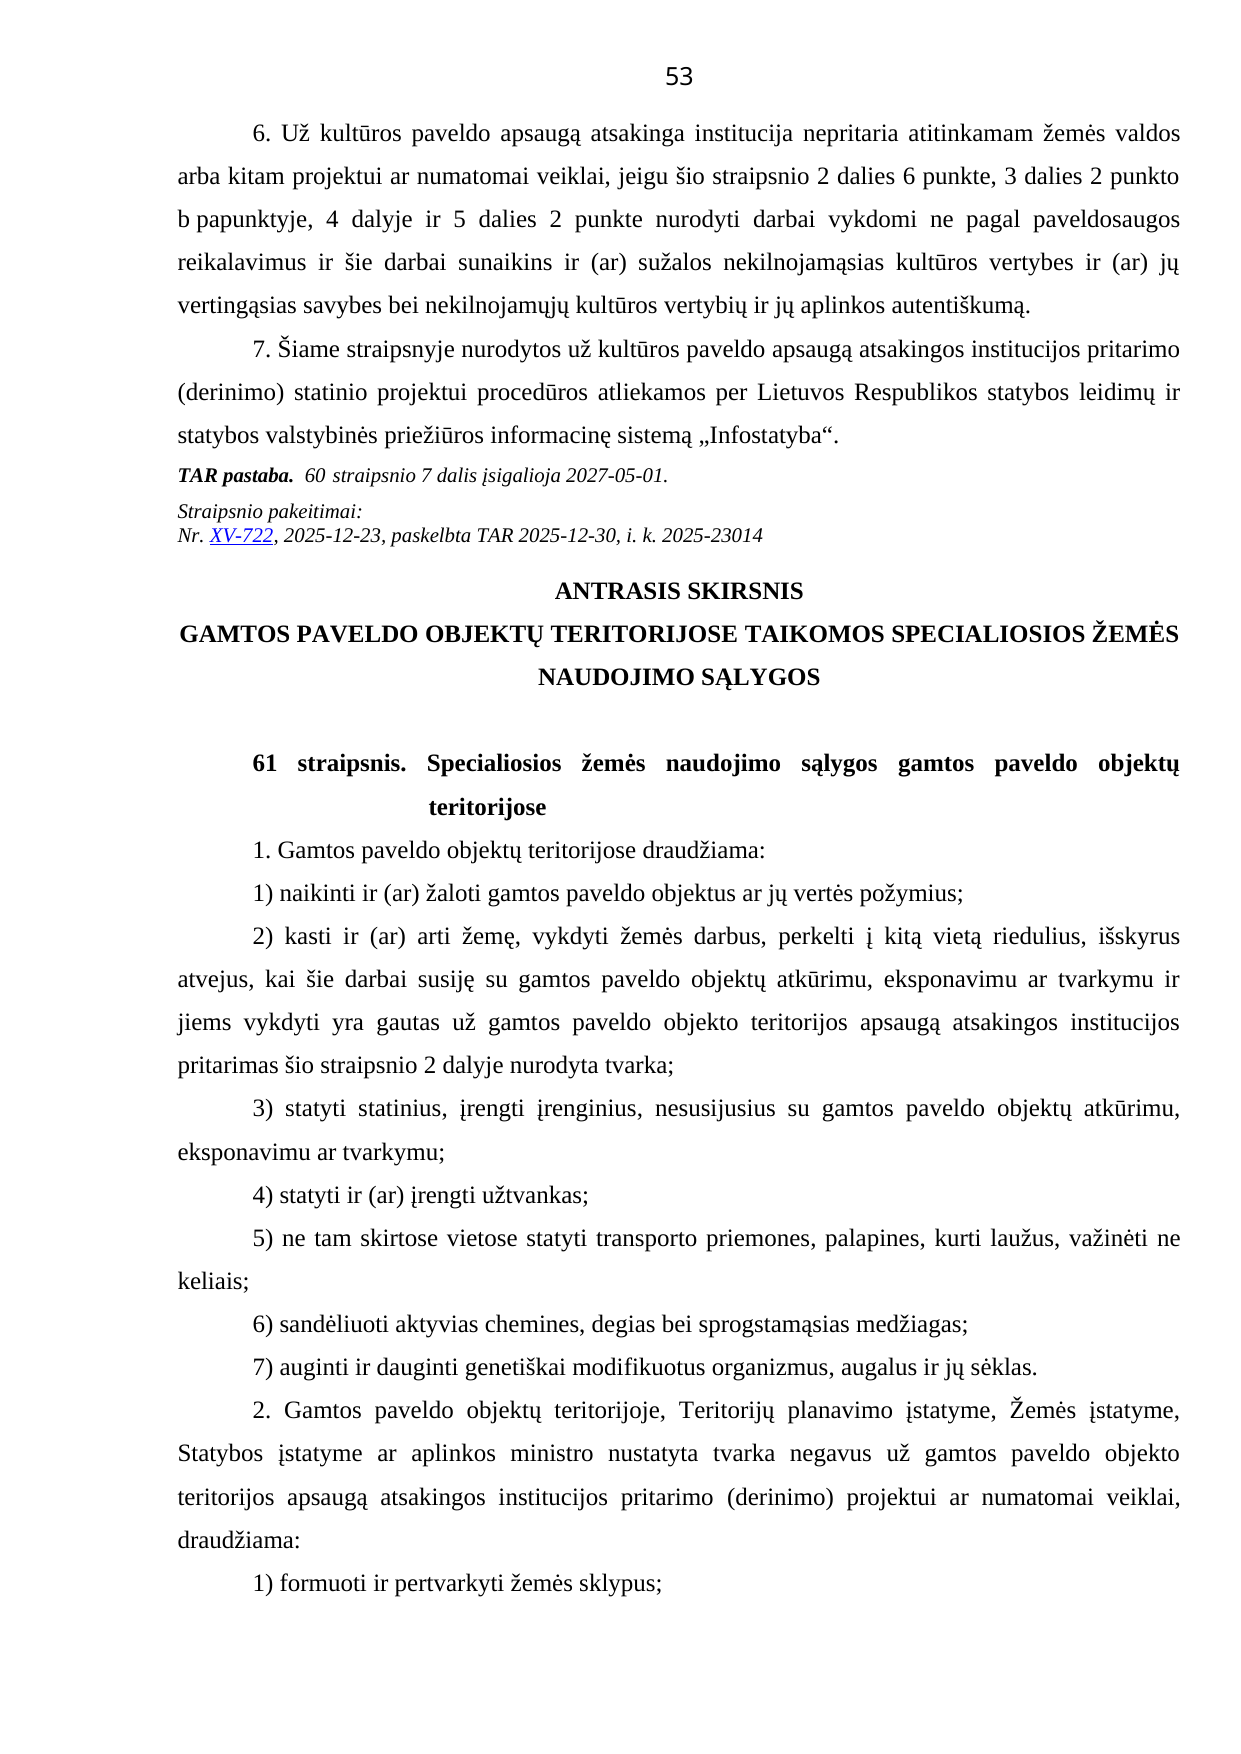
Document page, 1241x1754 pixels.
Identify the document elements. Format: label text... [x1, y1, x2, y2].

text 5) ne tam skirtose vietose statyti transporto priemones, palapines, kurti laužus, važinėti ne keliais; [177, 1223, 1181, 1295]
text 6. Už kultūros paveldo apsaugą atsakinga institucija nepritaria atitinkamam žemės valdos arba kitam projektui ar numatomai veiklai, jeigu šio straipsnio 2 dalies 6 punkte, 3 dalies 2 punkto b papunktyje, 4 dalyje ir 5 dalies 2 punkte nurodyti darbai vykdomi ne pagal paveldosaugos reikalavimus ir šie darbai sunaikins ir (ar) sužalos nekilnojamąsias kultūros vertybes ir (ar) jų vertingąsias savybes bei nekilnojamųjų kultūros vertybių ir jų aplinkos autentiškumą. [177, 118, 1181, 319]
text 61 straipsnis. Specialiosios žemės naudojimo sąlygos gamtos paveldo objektų teritorijose [252, 748, 1181, 820]
text 4) statyti ir (ar) įrengti užtvankas; [177, 1180, 1181, 1208]
text 7. Šiame straipsnyje nurodytos už kultūros paveldo apsaugą atsakingos institucijos pritarimo (derinimo) statinio projektui procedūros atliekamos per Lietuvos Respublikos statybos leidimų ir statybos valstybinės priežiūros informacinę sistemą „Infostatyba“. [177, 334, 1181, 449]
text 1. Gamtos paveldo objektų teritorijose draudžiama: [177, 835, 1181, 863]
text 2. Gamtos paveldo objektų teritorijoje, Teritorijų planavimo įstatyme, Žemės įstatyme, Statybos įstatyme ar aplinkos ministro nustatyta tvarka negavus už gamtos paveldo objekto teritorijos apsaugą atsakingos institucijos pritarimo (derinimo) projektui ar numatomai veiklai, draudžiama: [177, 1395, 1181, 1553]
text GAMTOS PAVELDO OBJEKTŲ TERITORIJOSE TAIKOMOS SPECIALIOSIOS ŽEMĖS NAUDOJIMO SĄLYGOS [177, 619, 1181, 691]
text Nr. XV-722, 2025-12-23, paskelbta TAR 2025-12-30, i. k. 2025-23014 [177, 523, 1181, 547]
text ANTRASIS SKIRSNIS [177, 576, 1181, 605]
text 1) formuoti ir pertvarkyti žemės sklypus; [177, 1568, 1181, 1597]
text 1) naikinti ir (ar) žaloti gamtos paveldo objektus ar jų vertės požymius; [177, 878, 1181, 907]
text 2) kasti ir (ar) arti žemę, vykdyti žemės darbus, perkelti į kitą vietą riedulius, išskyrus atvejus, kai šie darbai susiję su gamtos paveldo objektų atkūrimu, eksponavimu ar tvarkymu ir jiems vykdyti yra gautas už gamtos paveldo objekto teritorijos apsaugą atsakingos institucijos pritarimas šio straipsnio 2 dalyje nurodyta tvarka; [177, 921, 1181, 1079]
text 3) statyti statinius, įrengti įrenginius, nesusijusius su gamtos paveldo objektų atkūrimu, eksponavimu ar tvarkymu; [177, 1093, 1181, 1165]
text 6) sandėliuoti aktyvias chemines, degias bei sprogstamąsias medžiagas; [177, 1309, 1181, 1338]
text 7) auginti ir dauginti genetiškai modifikuotus organizmus, augalus ir jų sėklas. [177, 1352, 1181, 1381]
text Straipsnio pakeitimai: [177, 499, 1181, 523]
text TAR pastaba. 60 straipsnio 7 dalis įsigalioja 2027-05-01. [177, 463, 1181, 487]
